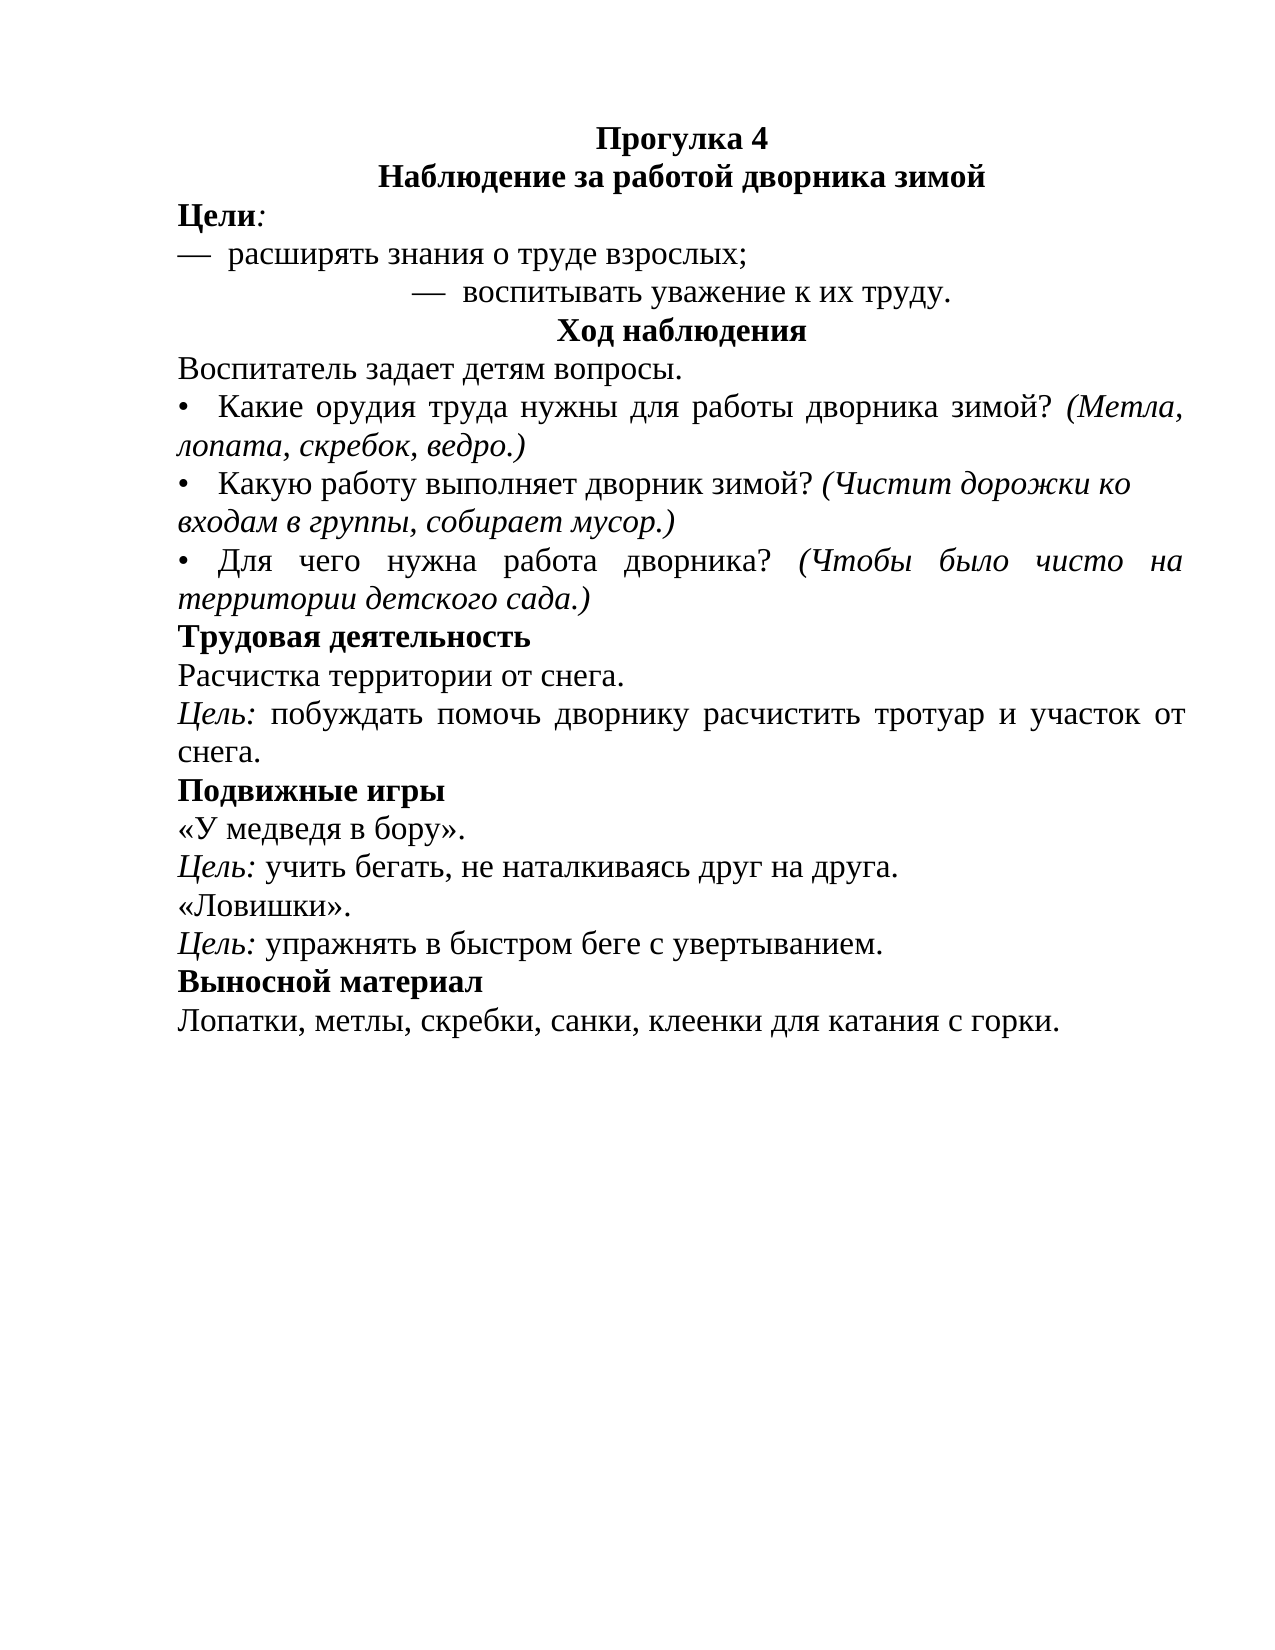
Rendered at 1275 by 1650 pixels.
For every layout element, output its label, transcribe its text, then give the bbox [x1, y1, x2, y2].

text Трудовая деятельность [177, 616, 1186, 655]
text Цель: упражнять в быстром беге с увертыванием. [177, 923, 1186, 961]
text Расчистка территории от снега. [177, 655, 1186, 693]
text Воспитатель задает детям вопросы. [177, 348, 1186, 386]
text • Какую работу выполняет дворник зимой? (Чистит дорожки ко входам в группы, собирает мусор.) [177, 463, 1186, 540]
text Прогулка 4 [177, 118, 1186, 156]
text Цель: учить бегать, не наталкиваясь друг на друга. [177, 846, 1186, 885]
text Выносной материал [177, 961, 1186, 1000]
text «У медведя в бору». [177, 808, 1186, 846]
text • Для чего нужна работа дворника? (Чтобы было чисто на территории детского сада.) [177, 540, 1186, 616]
text «Ловишки». [177, 885, 1186, 923]
text Подвижные игры [177, 770, 1186, 808]
text — воспитывать уважение к их труду. Ход наблюдения [177, 271, 1186, 348]
text Наблюдение за работой дворника зимой [177, 156, 1186, 195]
text — расширять знания о труде взрослых; [177, 233, 1186, 271]
text • Какие орудия труда нужны для работы дворника зимой? (Метла, лопата, скребок, ведро.) [177, 386, 1186, 463]
text Цели: [177, 195, 1186, 233]
text Цель: побуждать помочь дворнику расчистить тротуар и участок от снега. [177, 693, 1186, 770]
text Лопатки, метлы, скребки, санки, клеенки для катания с горки. [177, 1000, 1186, 1038]
